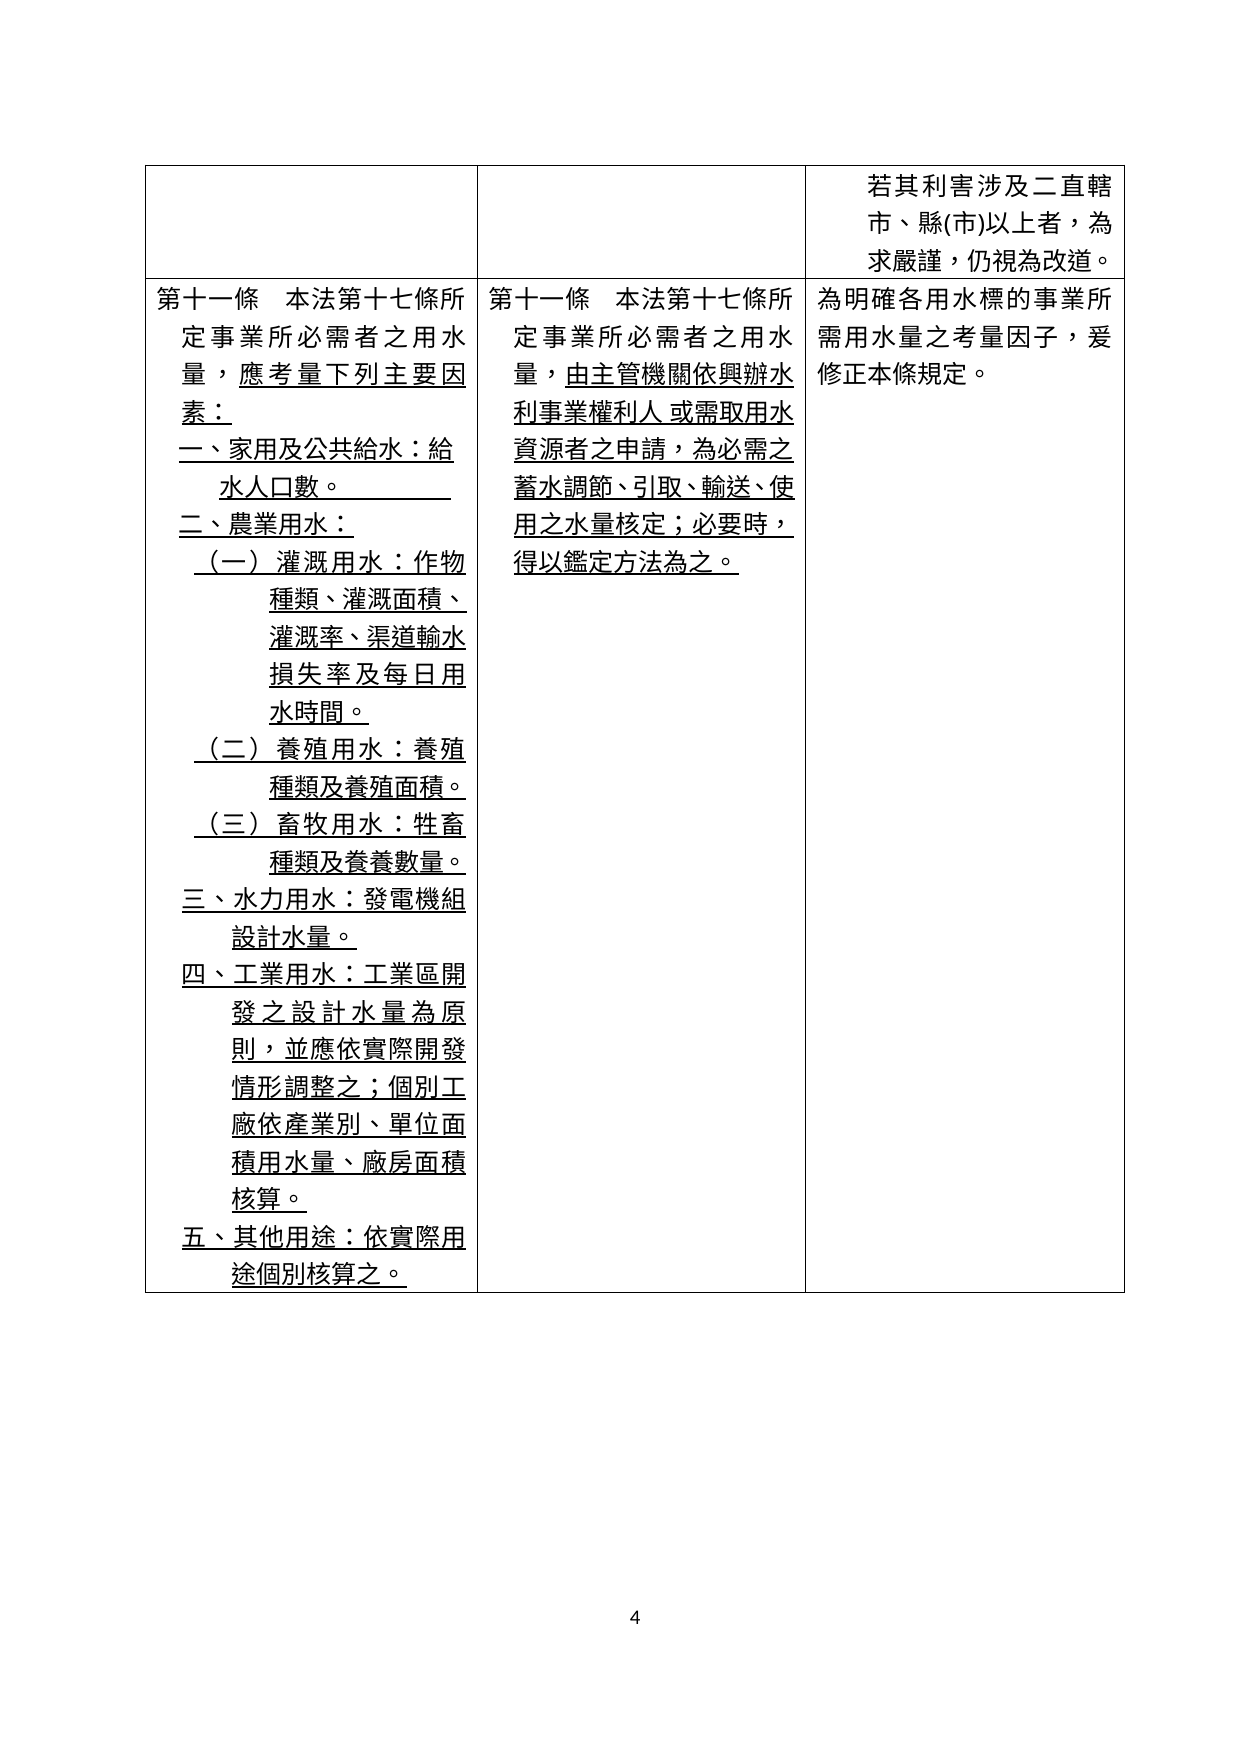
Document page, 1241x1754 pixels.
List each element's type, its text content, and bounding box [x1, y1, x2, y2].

table_cell 第十一條 本法第十七條所定事業所必需者之用水量，應考量下列主要因素： 一、家用及公共給水：給水人口數。 二、農業用水： （一）灌溉用水：作物種類、灌溉面積、灌溉率、渠道輸水損失率及每日用水時間。 （二）養殖用水：養殖種類及養殖面積。 （三）畜牧用水：牲畜種類及飬養數量。 三、水力用水：發電機組設計水量。 四、工業用水：工業區開發之設計水量為原則，並應依實際開發情形調整之；個別工廠依產業別、單位面積用水量、廠房面積核算。 五、其他用途：依實際用途個別核算之。 [146, 279, 477, 1292]
table_cell [146, 166, 477, 278]
table_cell 第十一條 本法第十七條所定事業所必需者之用水量，由主管機關依興辦水利事業權利人 或需取用水資源者之申請，為必需之蓄水調節、引取、輸送、使用之水量核定；必要時，得以鑑定方法為之。 [478, 279, 805, 1292]
table_cell 若其利害涉及二直轄市、縣(市)以上者，為求嚴謹，仍視為改道。 [806, 166, 1124, 278]
table_cell [478, 166, 805, 278]
table_cell 為明確各用水標的事業所需用水量之考量因子，爰修正本條規定。 [806, 279, 1124, 1292]
